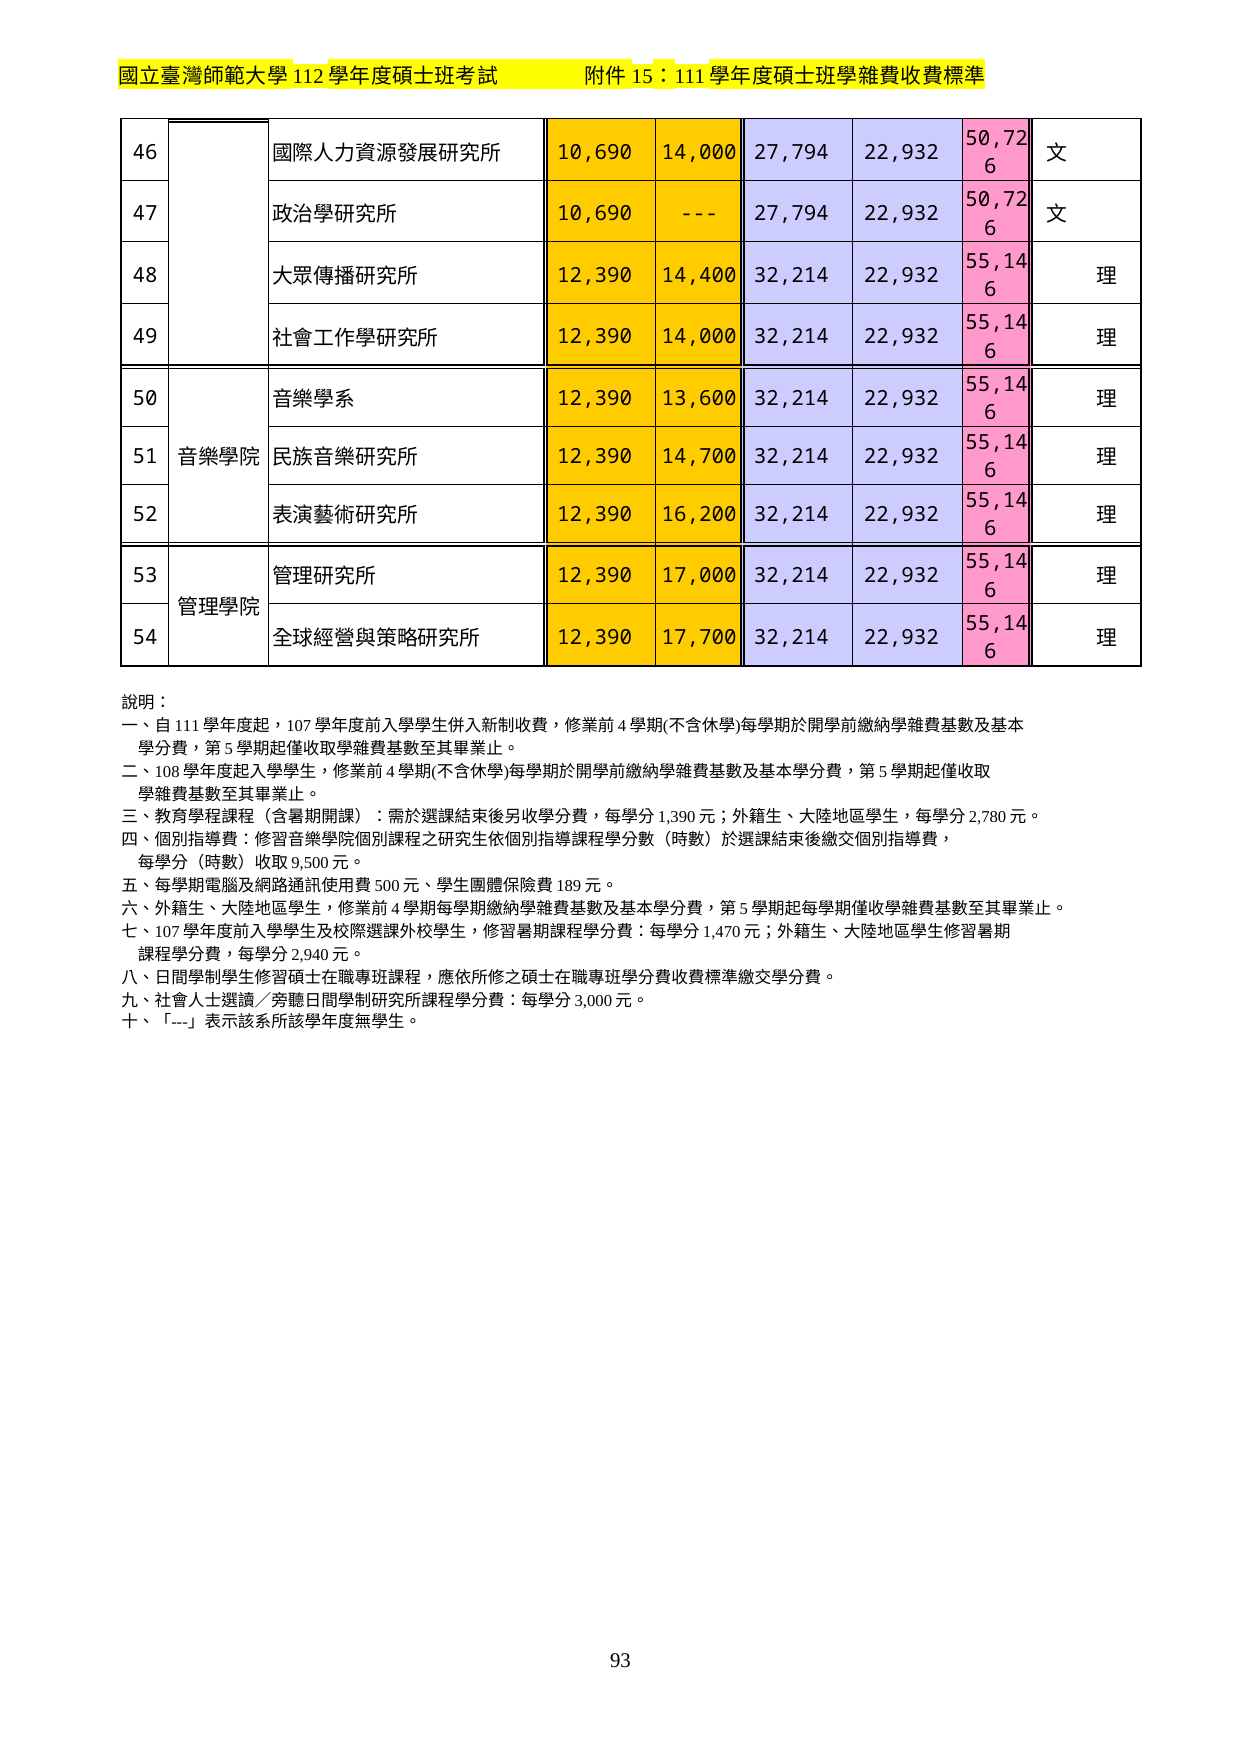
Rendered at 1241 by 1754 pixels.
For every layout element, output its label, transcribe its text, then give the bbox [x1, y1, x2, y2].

table_cell 47 [122, 181, 168, 241]
table_cell 10,690 [548, 119, 655, 180]
table_cell 27,794 [745, 181, 852, 241]
table_cell 32,214 [745, 242, 852, 303]
table_cell 音樂學院 [169, 369, 268, 542]
table_cell 12,390 [548, 485, 655, 542]
table_cell 理 [1033, 604, 1140, 665]
table_cell 理 [1033, 369, 1140, 426]
table_cell [169, 123, 268, 364]
table_cell 12,390 [548, 369, 655, 426]
table_cell 12,390 [548, 547, 655, 603]
table_cell 社會工作學研究所 [269, 304, 543, 364]
table_cell --- [656, 181, 740, 241]
table_cell 22,932 [853, 485, 962, 542]
table_cell 民族音樂研究所 [269, 427, 543, 484]
table_cell 國際人力資源發展研究所 [269, 119, 543, 180]
table_cell 14,400 [656, 242, 740, 303]
table_cell 22,932 [853, 427, 962, 484]
table_cell 大眾傳播研究所 [269, 242, 543, 303]
table_cell 50 [122, 369, 168, 426]
table_cell 12,390 [548, 304, 655, 364]
table_cell 55,146 [963, 304, 1028, 364]
table_cell 32,214 [745, 427, 852, 484]
table_cell 表演藝術研究所 [269, 485, 543, 542]
table_cell 管理研究所 [269, 547, 543, 603]
table_cell 12,390 [548, 427, 655, 484]
table_cell 理 [1033, 242, 1140, 303]
table_cell 50,726 [963, 119, 1028, 180]
table_cell 文 [1033, 181, 1140, 241]
table_cell 22,932 [853, 181, 962, 241]
table_cell 32,214 [745, 547, 852, 603]
table_cell 32,214 [745, 304, 852, 364]
table_cell 48 [122, 242, 168, 303]
table_cell 22,932 [853, 119, 962, 180]
table_cell 32,214 [745, 604, 852, 665]
table_cell 理 [1033, 427, 1140, 484]
table_cell 22,932 [853, 304, 962, 364]
table_cell 說明： 一、自111學年度起，107學年度前入學學生併入新制收費，修業前4學期(不含休學)每學期於開學前繳納學雜費基數及基本 學分費，第5學期起僅收取學雜費基數至其畢業止。 二、108學年度起入學學生，修業前4學期(不含休學)每學期於開學前繳納學雜費基數及基本學分費，第5學期起僅收取 學雜費基數至其畢業止。 三、教育學程課程（含暑期開課）：需於選課結束後另收學分費，每學分1,390元；外籍生、大陸地區學生，每學分2,780元。 四、個別指導費：修習音樂學院個別課程之研究生依個別指導課程學分數（時數）於選課結束後繳交個別指導費， 每學分（時數）收取9,500元。 五、每學期電腦及網路通訊使用費500元、學生團體保險費189元。 六、外籍生、大陸地區學生，修業前4學期每學期繳納學雜費基數及基本學分費，第5學期起每學期僅收學雜費基數至其畢業止。 七、107學年度前入學學生及校際選課外校學生，修習暑期課程學分費：每學分1,470元；外籍生、大陸地區學生修習暑期 課程學分費，每學分2,940元。 八、日間學制學生修習碩士在職專班課程，應依所修之碩士在職專班學分費收費標準繳交學分費。 九、社會人士選讀／旁聽日間學制研究所課程學分費：每學分3,000元。 十、「---」表示該系所該學年度無學生。 [118, 118, 1146, 1032]
table_cell 16,200 [656, 485, 740, 542]
table_cell 14,000 [656, 304, 740, 364]
table_cell 55,146 [963, 369, 1028, 426]
table_cell 55,146 [963, 485, 1028, 542]
table_cell 53 [122, 547, 168, 603]
table_cell 50,726 [963, 181, 1028, 241]
table_cell 理 [1033, 304, 1140, 364]
table_cell 55,146 [963, 547, 1028, 603]
table_cell 22,932 [853, 604, 962, 665]
table_cell 51 [122, 427, 168, 484]
table_cell 14,700 [656, 427, 740, 484]
table_cell 32,214 [745, 369, 852, 426]
table_cell 12,390 [548, 242, 655, 303]
table_cell 14,000 [656, 119, 740, 180]
table_cell 12,390 [548, 604, 655, 665]
table_cell 政治學研究所 [269, 181, 543, 241]
table_cell 27,794 [745, 119, 852, 180]
table_cell 49 [122, 304, 168, 364]
table_cell 管理學院 [169, 547, 268, 665]
table_cell 55,146 [963, 242, 1028, 303]
table_cell 17,000 [656, 547, 740, 603]
table_cell 22,932 [853, 369, 962, 426]
table_cell 22,932 [853, 242, 962, 303]
table_cell 音樂學系 [269, 369, 543, 426]
table_cell 55,146 [963, 604, 1028, 665]
table_cell 文 [1033, 119, 1140, 180]
table_cell 理 [1033, 485, 1140, 542]
table_cell 10,690 [548, 181, 655, 241]
table_cell 32,214 [745, 485, 852, 542]
table_cell 全球經營與策略研究所 [269, 604, 543, 665]
table_cell 55,146 [963, 427, 1028, 484]
table_cell 22,932 [853, 547, 962, 603]
table_cell 46 [122, 119, 168, 180]
table_cell 52 [122, 485, 168, 542]
table_cell 54 [122, 604, 168, 665]
table_cell 13,600 [656, 369, 740, 426]
table_cell 17,700 [656, 604, 740, 665]
table_cell 理 [1033, 547, 1140, 603]
